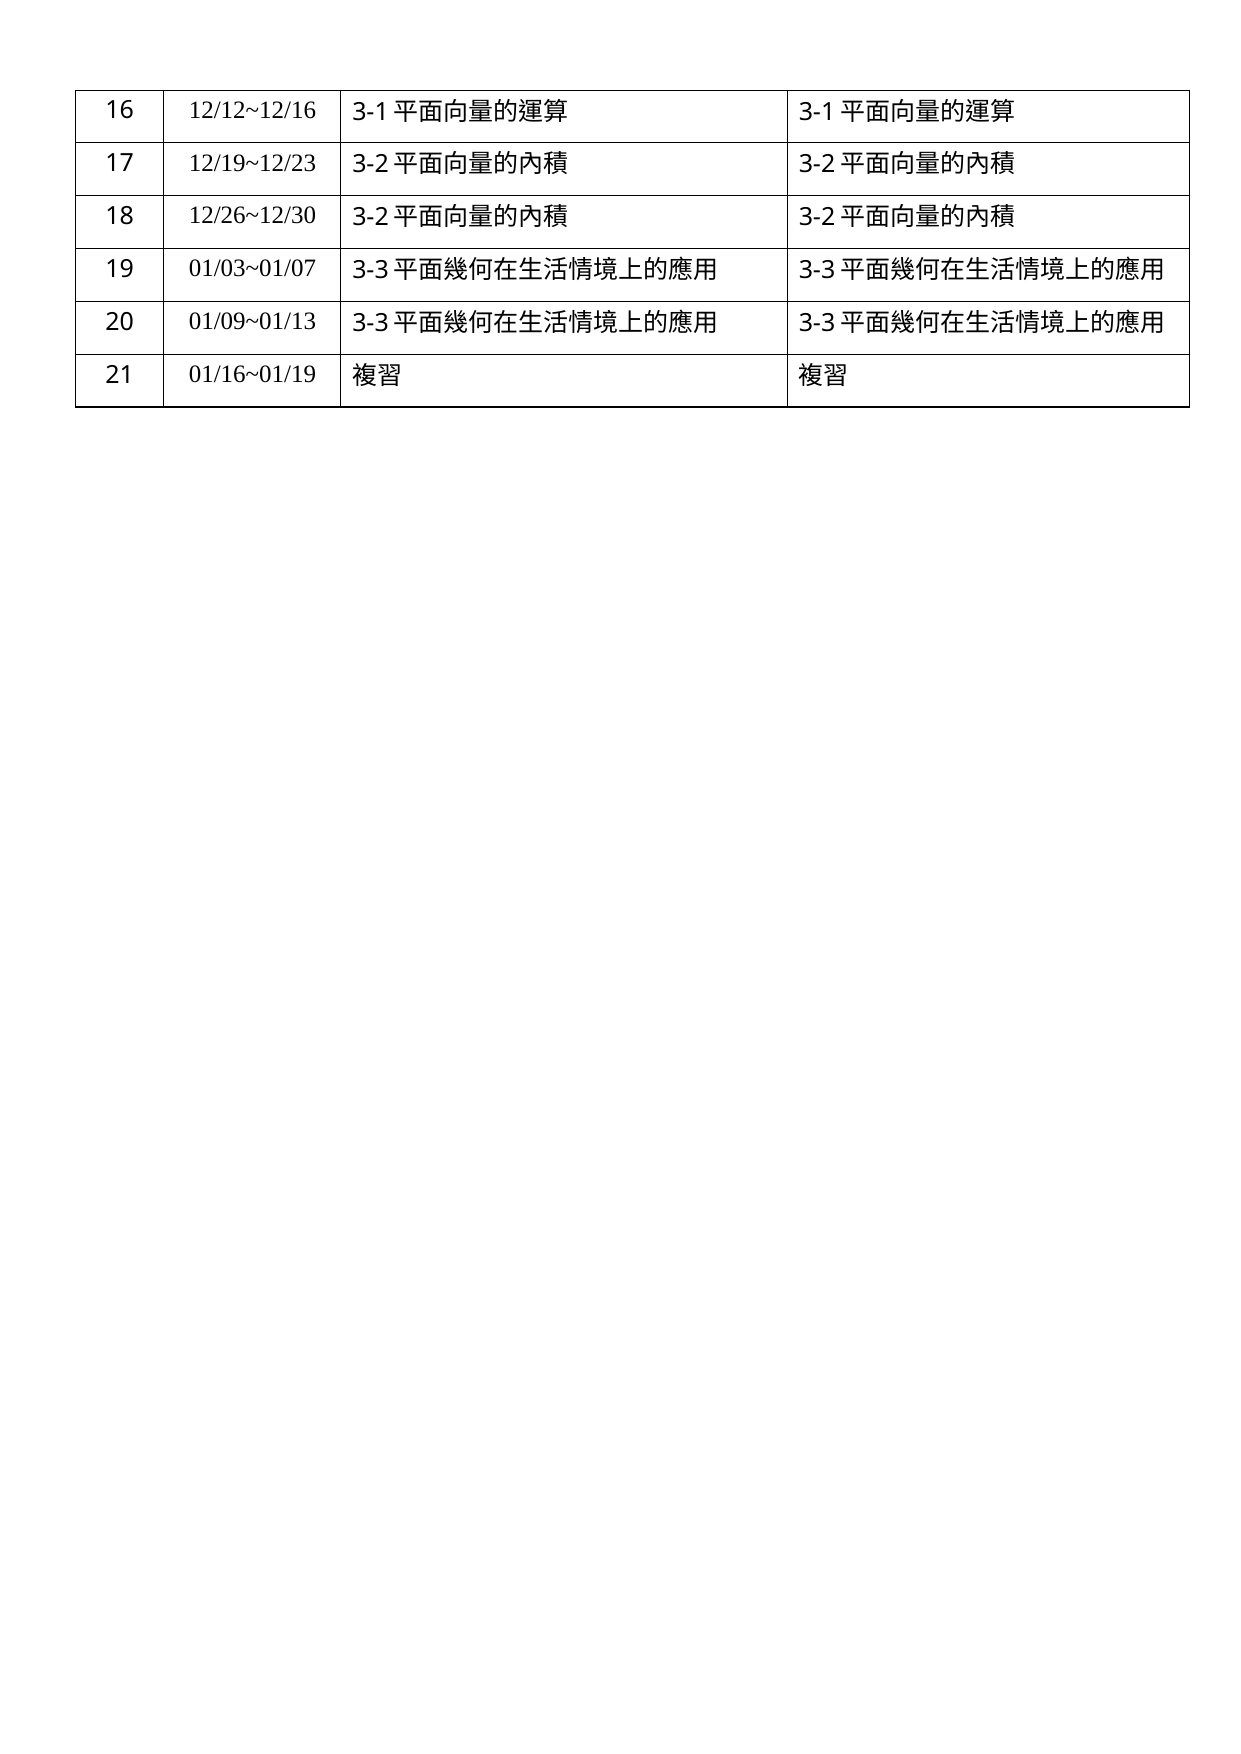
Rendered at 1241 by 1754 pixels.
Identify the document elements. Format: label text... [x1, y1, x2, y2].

table_cell 21 [76, 355, 163, 406]
table_cell 3-3平面幾何在生活情境上的應用 [341, 302, 787, 353]
table_cell 複習 [788, 355, 1189, 406]
table_cell 20 [76, 302, 163, 353]
table_cell 17 [76, 143, 163, 195]
table_cell 3-2平面向量的內積 [788, 143, 1189, 195]
table_cell 3-1平面向量的運算 [788, 91, 1189, 142]
table_cell 3-1平面向量的運算 [341, 91, 787, 142]
table_cell 18 [76, 196, 163, 248]
table_cell 19 [76, 249, 163, 301]
table_cell 複習 [341, 355, 787, 406]
table_cell 12/12~12/16 [164, 91, 340, 142]
table_cell 3-2平面向量的內積 [341, 196, 787, 248]
table_cell 3-3平面幾何在生活情境上的應用 [788, 249, 1189, 301]
table_cell 12/19~12/23 [164, 143, 340, 195]
table_cell 16 [76, 91, 163, 142]
table_cell 01/03~01/07 [164, 249, 340, 301]
table_cell 3-2平面向量的內積 [788, 196, 1189, 248]
table_cell 3-3平面幾何在生活情境上的應用 [341, 249, 787, 301]
table_cell 01/09~01/13 [164, 302, 340, 353]
table_cell 3-2平面向量的內積 [341, 143, 787, 195]
table_cell 01/16~01/19 [164, 355, 340, 406]
table_cell 3-3平面幾何在生活情境上的應用 [788, 302, 1189, 353]
table_cell 12/26~12/30 [164, 196, 340, 248]
